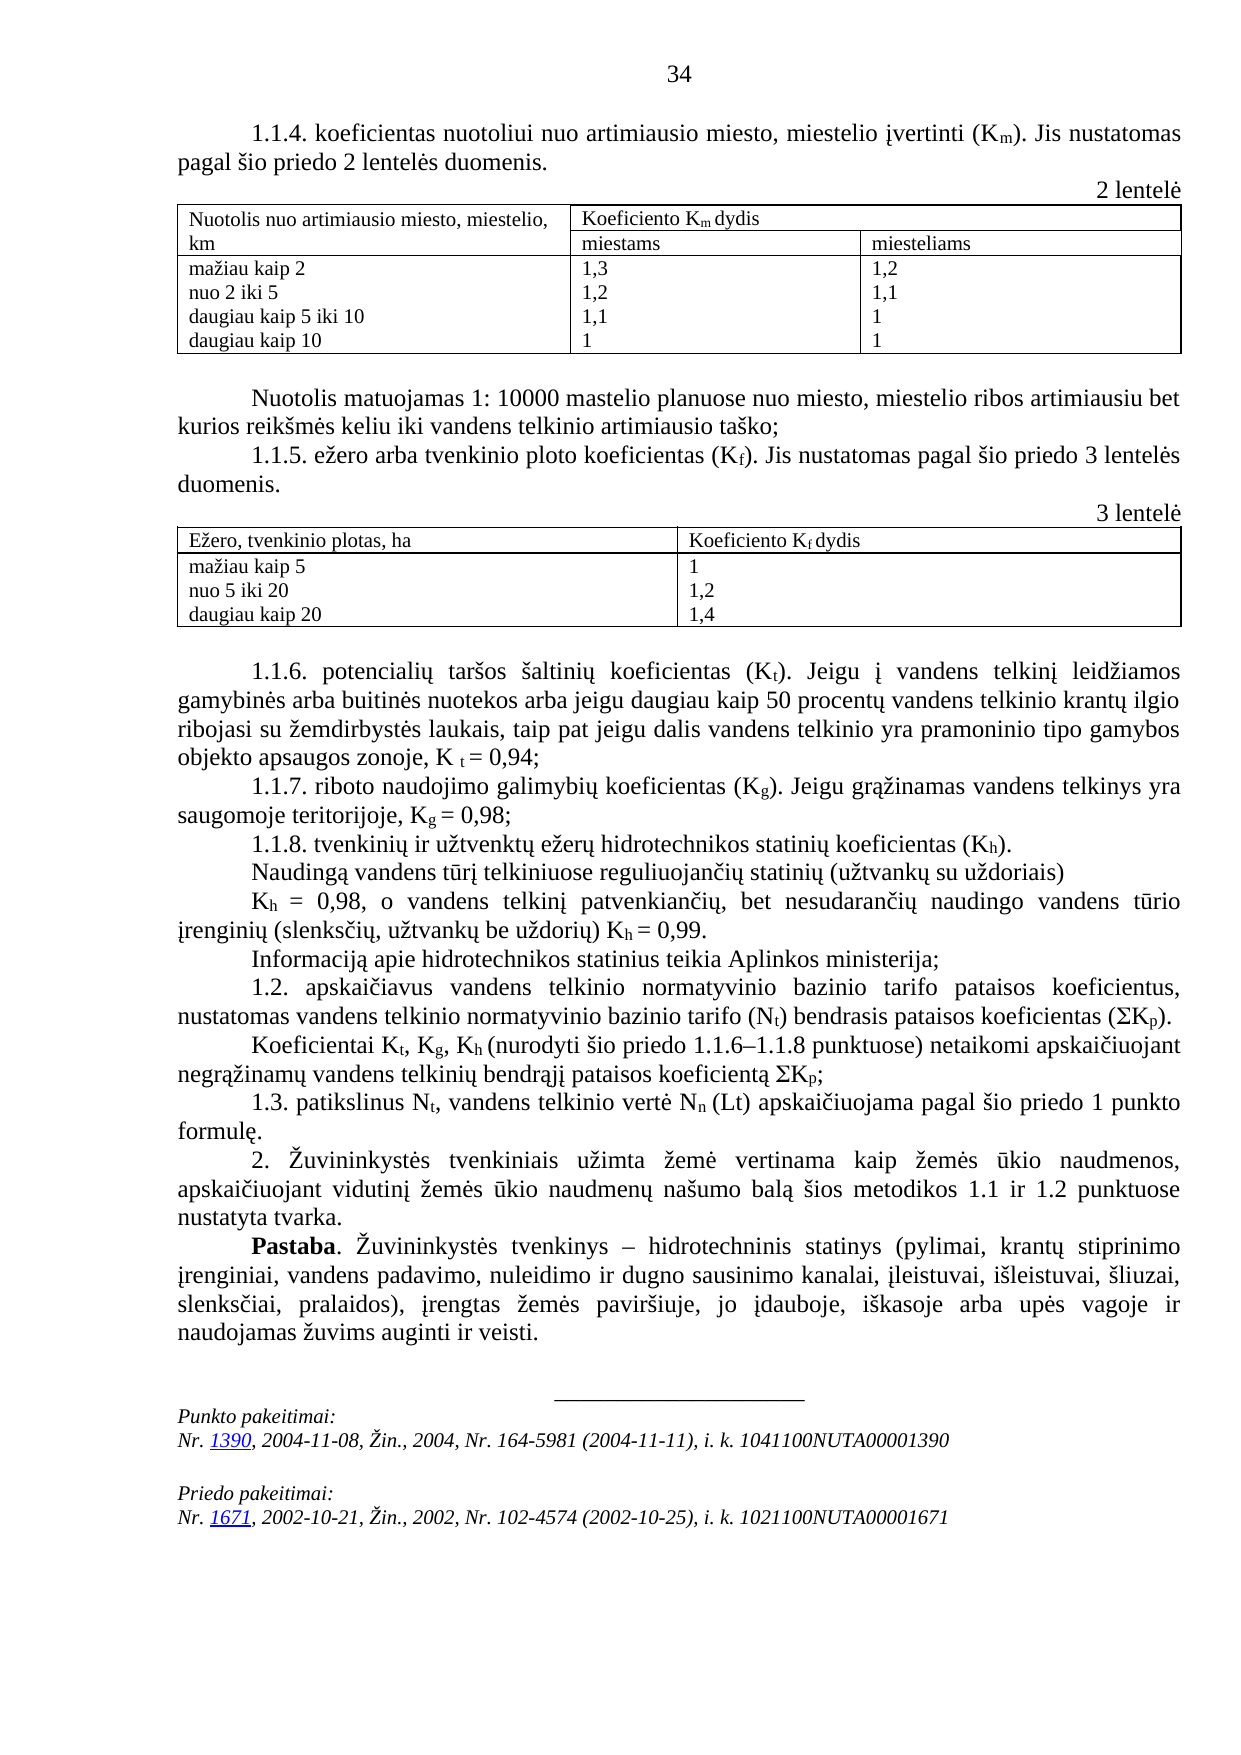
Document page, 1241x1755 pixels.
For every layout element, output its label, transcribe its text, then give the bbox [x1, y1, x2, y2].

table_header Ežero, tvenkinio plotas, ha [178, 528, 677, 552]
table_cell 1,4 [678, 602, 1180, 626]
table_cell daugiau kaip 20 [178, 602, 677, 626]
text Nr. 1390, 2004-11-08, Žin., 2004, Nr. 164-5981 (2004-11-11), i. k. 1041100NUTA00001390 [177, 1428, 1181, 1452]
text Naudingą vandens tūrį telkiniuose reguliuojančių statinių (užtvankų su uždoriais) [177, 857, 1181, 886]
text 2. Žuvininkystės tvenkiniais užimta žemė vertinama kaip žemės ūkio naudmenos, apskaičiuojant vidutinį žemės ūkio naudmenų našumo balą šios metodikos 1.1 ir 1.2 punktuose nustatyta tvarka. [177, 1145, 1181, 1231]
text 1.3. patikslinus Nt, vandens telkinio vertė Nn (Lt) apskaičiuojama pagal šio priedo 1 punkto formulę. [177, 1087, 1181, 1145]
text 1.1.6. potencialių taršos šaltinių koeficientas (Kt). Jeigu į vandens telkinį leidžiamos gamybinės arba buitinės nuotekos arba jeigu daugiau kaip 50 procentų vandens telkinio krantų ilgio ribojasi su žemdirbystės laukais, taip pat jeigu dalis vandens telkinio yra pramoninio tipo gamybos objekto apsaugos zonoje, K t = 0,94; [177, 656, 1181, 771]
table_header Koeficiento Kf dydis [678, 528, 1180, 552]
table_cell 1 [571, 328, 860, 352]
table_cell miestams [571, 231, 860, 255]
table_cell nuo 5 iki 20 [178, 578, 677, 602]
text 1.1.4. koeficientas nuotoliui nuo artimiausio miesto, miestelio įvertinti (Km). Jis nustatomas pagal šio priedo 2 lentelės duomenis. [177, 118, 1181, 176]
table_cell nuo 2 iki 5 [178, 280, 570, 304]
table_cell 1,1 [571, 304, 860, 328]
table_cell mažiau kaip 5 [178, 554, 677, 578]
table_cell daugiau kaip 10 [178, 328, 570, 352]
text 1.1.5. ežero arba tvenkinio ploto koeficientas (Kf). Jis nustatomas pagal šio priedo 3 lentelės duomenis. [177, 440, 1181, 498]
table_cell 1,2 [861, 256, 1180, 280]
table_header Koeficiento Km dydis [571, 206, 1180, 230]
text Informaciją apie hidrotechnikos statinius teikia Aplinkos ministerija; [177, 944, 1181, 972]
table_cell 1 [678, 554, 1180, 578]
table_cell 1 [861, 304, 1180, 328]
table_cell 1,1 [861, 280, 1180, 304]
text Priedo pakeitimai: [177, 1481, 1181, 1504]
text ____________________ [177, 1375, 1181, 1404]
table_cell daugiau kaip 5 iki 10 [178, 304, 570, 328]
table_cell 1,3 [571, 256, 860, 280]
text 1.2. apskaičiavus vandens telkinio normatyvinio bazinio tarifo pataisos koeficientus, nustatomas vandens telkinio normatyvinio bazinio tarifo (Nt) bendrasis pataisos koeficientas (Kp). [177, 972, 1181, 1030]
table_cell 1,2 [678, 578, 1180, 602]
table_cell mažiau kaip 2 [178, 256, 570, 280]
text 1.1.7. riboto naudojimo galimybių koeficientas (Kg). Jeigu grąžinamas vandens telkinys yra saugomoje teritorijoje, Kg = 0,98; [177, 771, 1181, 829]
table_cell 1,2 [571, 280, 860, 304]
text Koeficientai Kt, Kg, Kh (nurodyti šio priedo 1.1.6–1.1.8 punktuose) netaikomi apskaičiuojant negrąžinamų vandens telkinių bendrąjį pataisos koeficientą Kp; [177, 1030, 1181, 1087]
text Nuotolis matuojamas 1: 10000 mastelio planuose nuo miesto, miestelio ribos artimiausiu bet kurios reikšmės keliu iki vandens telkinio artimiausio taško; [177, 383, 1181, 440]
text 1.1.8. tvenkinių ir užtvenktų ežerų hidrotechnikos statinių koeficientas (Kh). [177, 829, 1181, 857]
text Nr. 1671, 2002-10-21, Žin., 2002, Nr. 102-4574 (2002-10-25), i. k. 1021100NUTA00001671 [177, 1504, 1181, 1529]
text Kh = 0,98, o vandens telkinį patvenkiančių, bet nesudarančių naudingo vandens tūrio įrenginių (slenksčių, užtvankų be uždorių) Kh = 0,99. [177, 886, 1181, 944]
table_header Nuotolis nuo artimiausio miesto, miestelio, km [178, 205, 570, 255]
table_cell miesteliams [861, 231, 1181, 255]
text 2 lentelė [177, 176, 1181, 204]
text 3 lentelė [177, 498, 1181, 526]
table_cell 1 [861, 328, 1180, 352]
text Punkto pakeitimai: [177, 1404, 1181, 1428]
text Pastaba. Žuvininkystės tvenkinys – hidrotechninis statinys (pylimai, krantų stiprinimo įrenginiai, vandens padavimo, nuleidimo ir dugno sausinimo kanalai, įleistuvai, išleistuvai, šliuzai, slenksčiai, pralaidos), įrengtas žemės paviršiuje, jo įdauboje, iškasoje arba upės vagoje ir naudojamas žuvims auginti ir veisti. [177, 1231, 1181, 1346]
